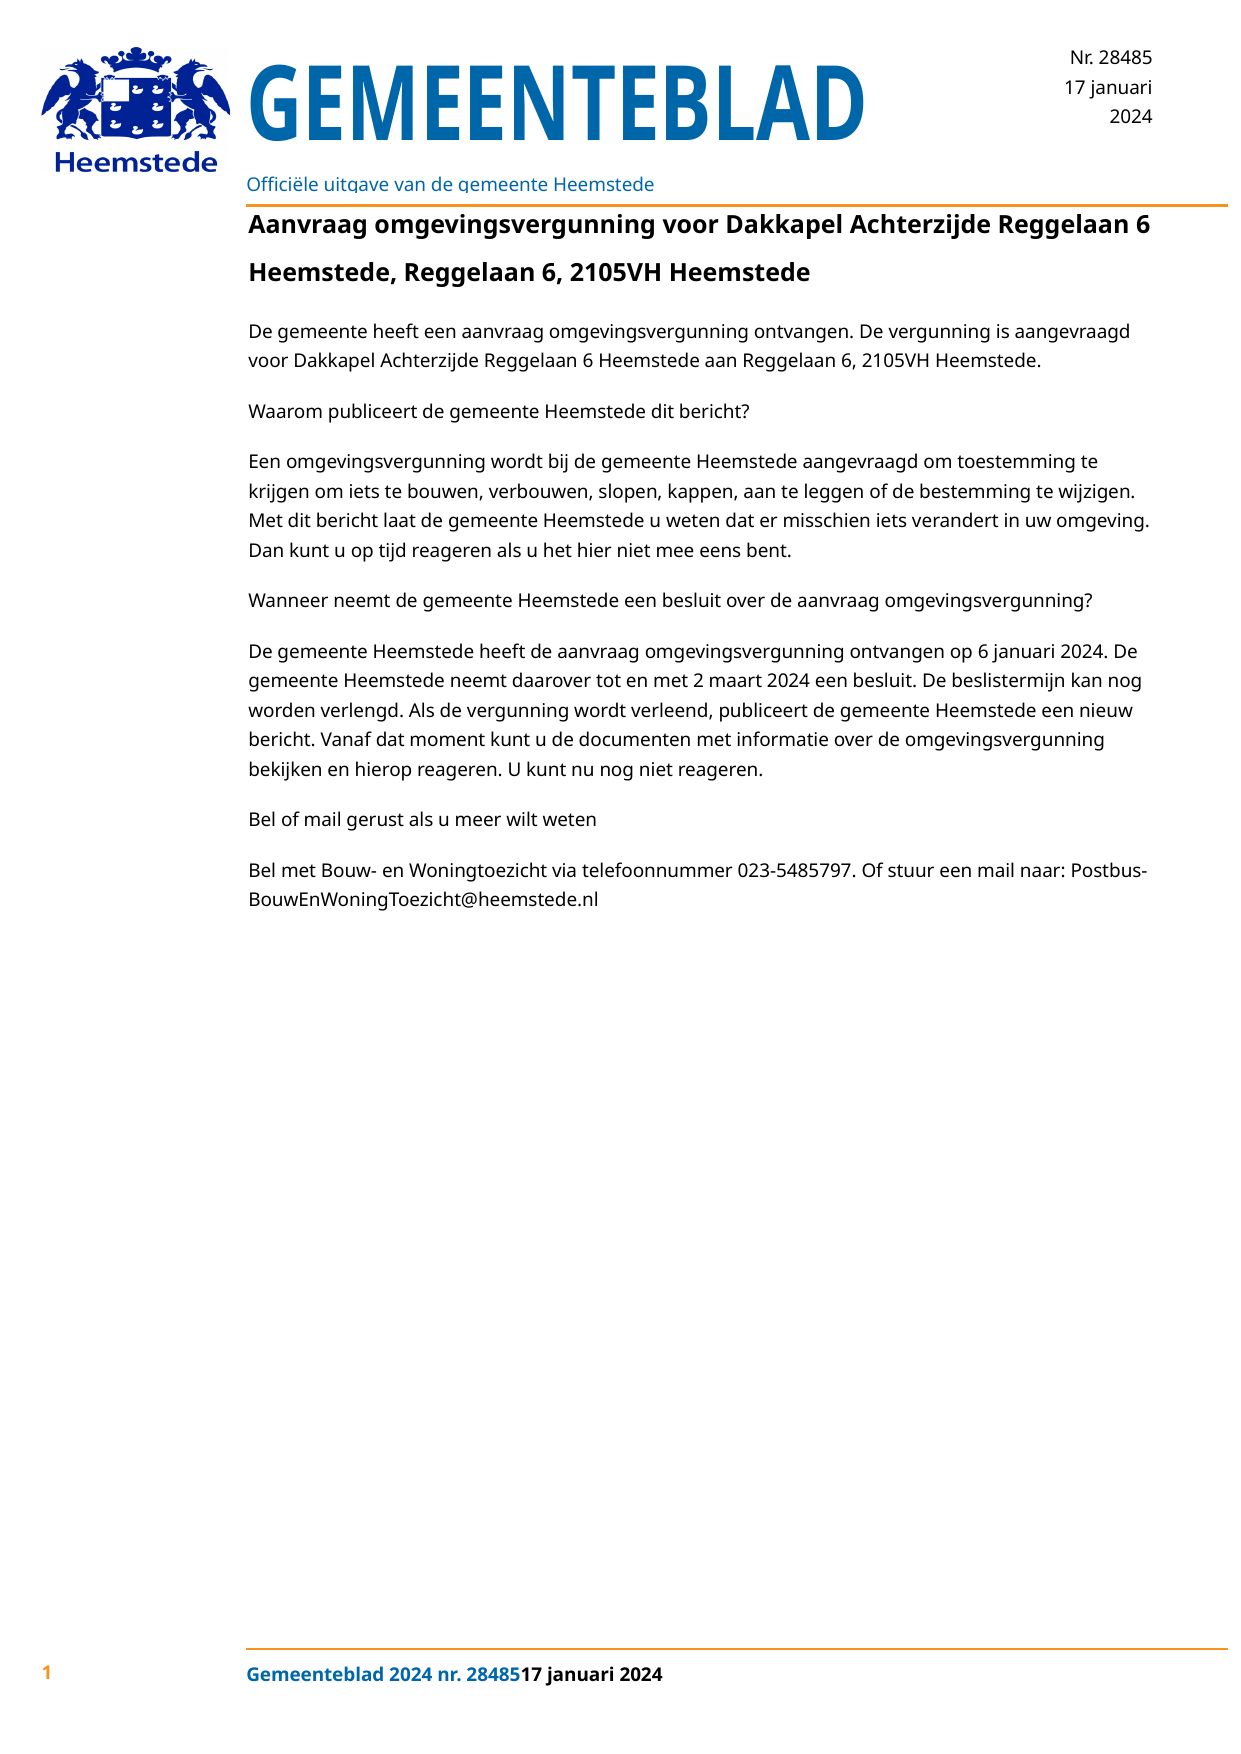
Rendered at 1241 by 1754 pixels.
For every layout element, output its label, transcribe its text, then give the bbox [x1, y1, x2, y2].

picture [41, 47, 231, 172]
text Een omgevingsvergunning wordt bij de gemeente Heemstede aangevraagd om toestemming te krijgen om iets te bouwen, verbouwen, slopen, kappen, aan te leggen of de bestemming te wijzigen. Met dit bericht laat de gemeente Heemstede u weten dat er misschien iets verandert in uw omgeving. Dan kunt u op tijd reageren als u het hier niet mee eens bent. [248, 448, 1152, 563]
text De gemeente heeft een aanvraag omgevingsvergunning ontvangen. De vergunning is aangevraagd voor Dakkapel Achterzijde Reggelaan 6 Heemstede aan Reggelaan 6, 2105VH Heemstede. [248, 318, 1152, 373]
text Wanneer neemt de gemeente Heemstede een besluit over de aanvraag omgevingsvergunning? [248, 587, 1152, 613]
text Waarom publiceert de gemeente Heemstede dit bericht? [248, 398, 1152, 424]
text De gemeente Heemstede heeft de aanvraag omgevingsvergunning ontvangen op 6 januari 2024. De gemeente Heemstede neemt daarover tot en met 2 maart 2024 een besluit. De beslistermijn kan nog worden verlengd. Als de vergunning wordt verleend, publiceert de gemeente Heemstede een nieuw bericht. Vanaf dat moment kunt u de documenten met informatie over de omgevingsvergunning bekijken en hierop reageren. U kunt nu nog niet reageren. [248, 638, 1152, 782]
text Bel of mail gerust als u meer wilt weten [248, 807, 1152, 832]
text Bel met Bouw- en Woningtoezicht via telefoonnummer 023-5485797. Of stuur een mail naar: Postbus-BouwEnWoningToezicht@heemstede.nl [248, 857, 1152, 912]
text Aanvraag omgevingsvergunning voor Dakkapel Achterzijde Reggelaan 6 Heemstede, Reggelaan 6, 2105VH Heemstede [248, 207, 1152, 288]
